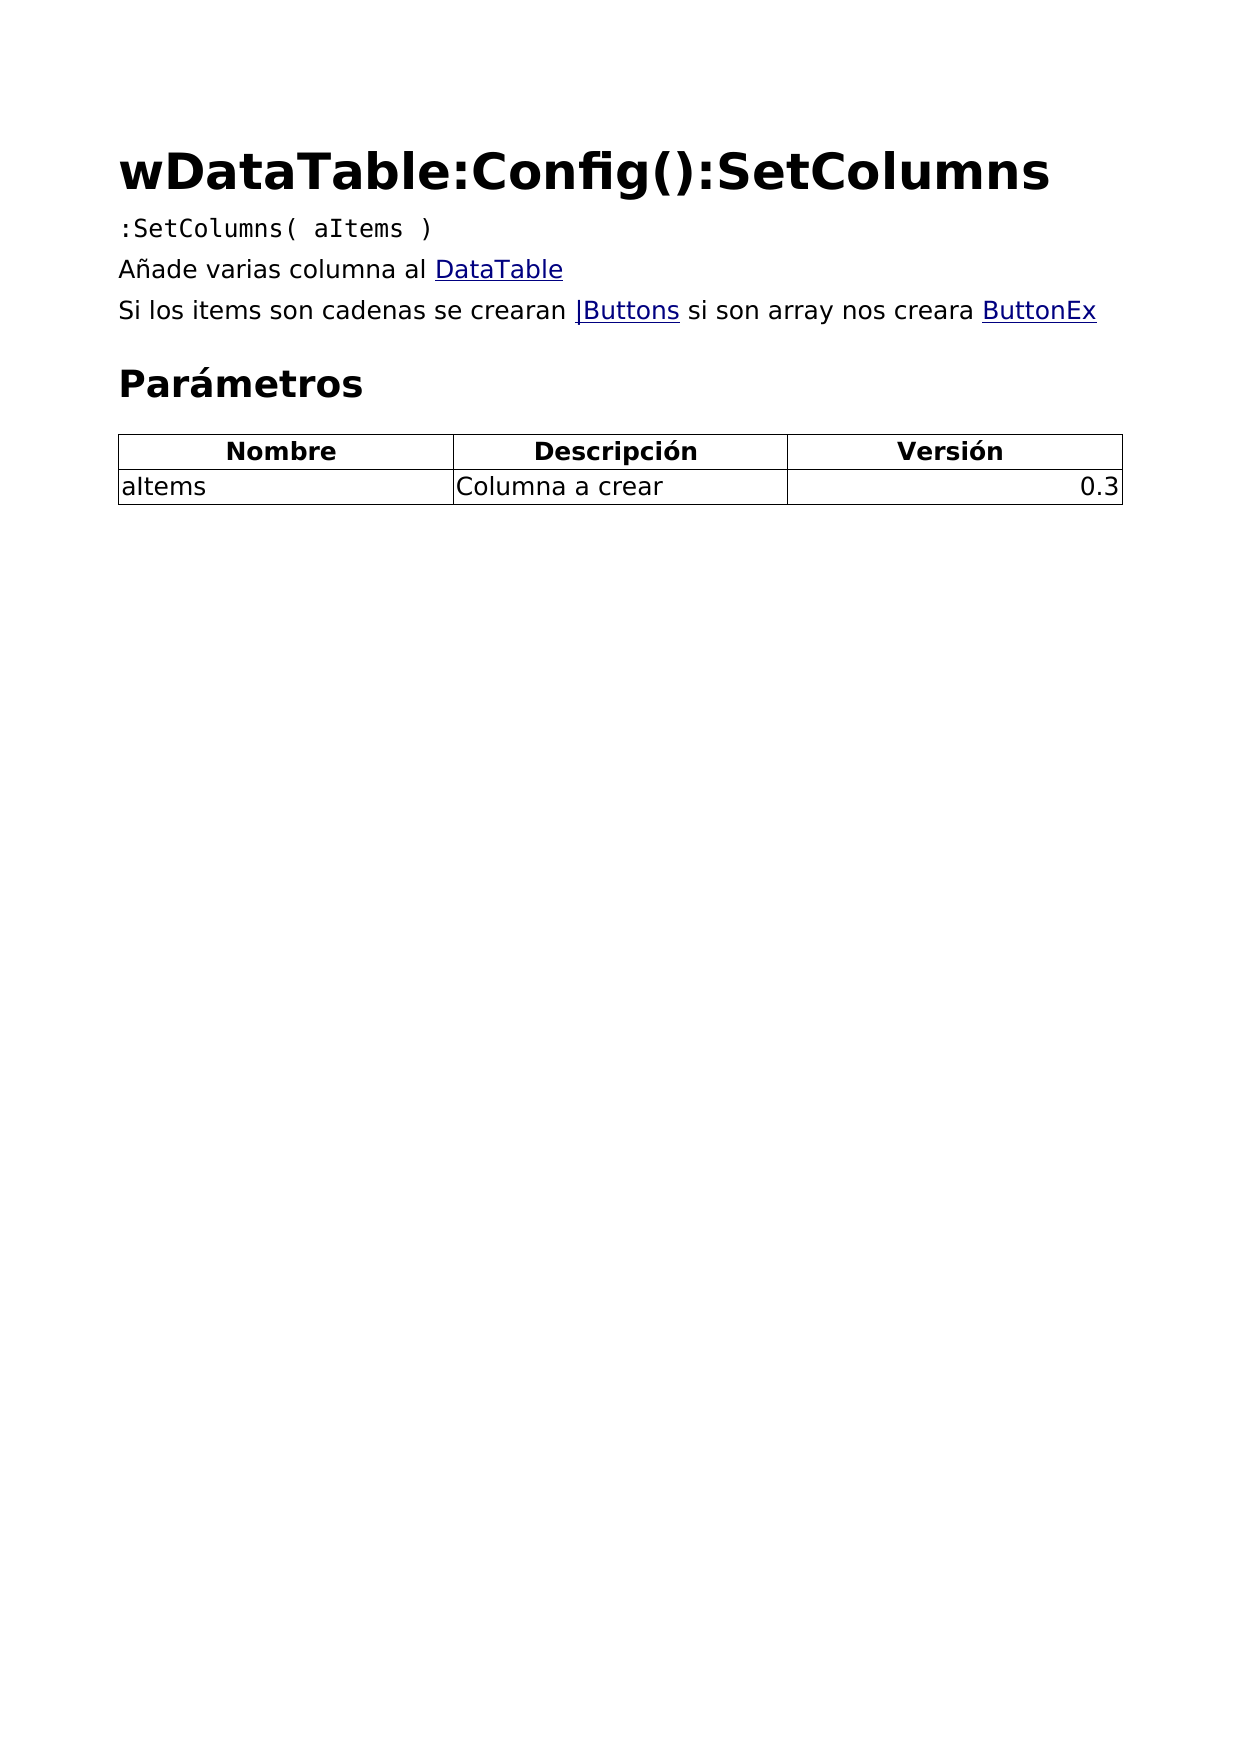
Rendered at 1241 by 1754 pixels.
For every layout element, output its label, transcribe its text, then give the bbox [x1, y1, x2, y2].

text Añade varias columna al DataTable [118, 255, 1122, 284]
text Si los items son cadenas se crearan |Buttons si son array nos creara ButtonEx [118, 296, 1122, 326]
table_cell Columna a crear [454, 470, 787, 504]
subtitle wDataTable:Config():SetColumns [118, 143, 1122, 201]
table_header Versión [788, 435, 1122, 469]
text :SetColumns( aItems ) [118, 214, 1122, 243]
subtitle Parámetros [118, 363, 1122, 407]
table_cell aItems [119, 470, 453, 504]
table_cell 0.3 [788, 470, 1122, 504]
table_header Descripción [454, 435, 787, 469]
table_header Nombre [119, 435, 453, 469]
